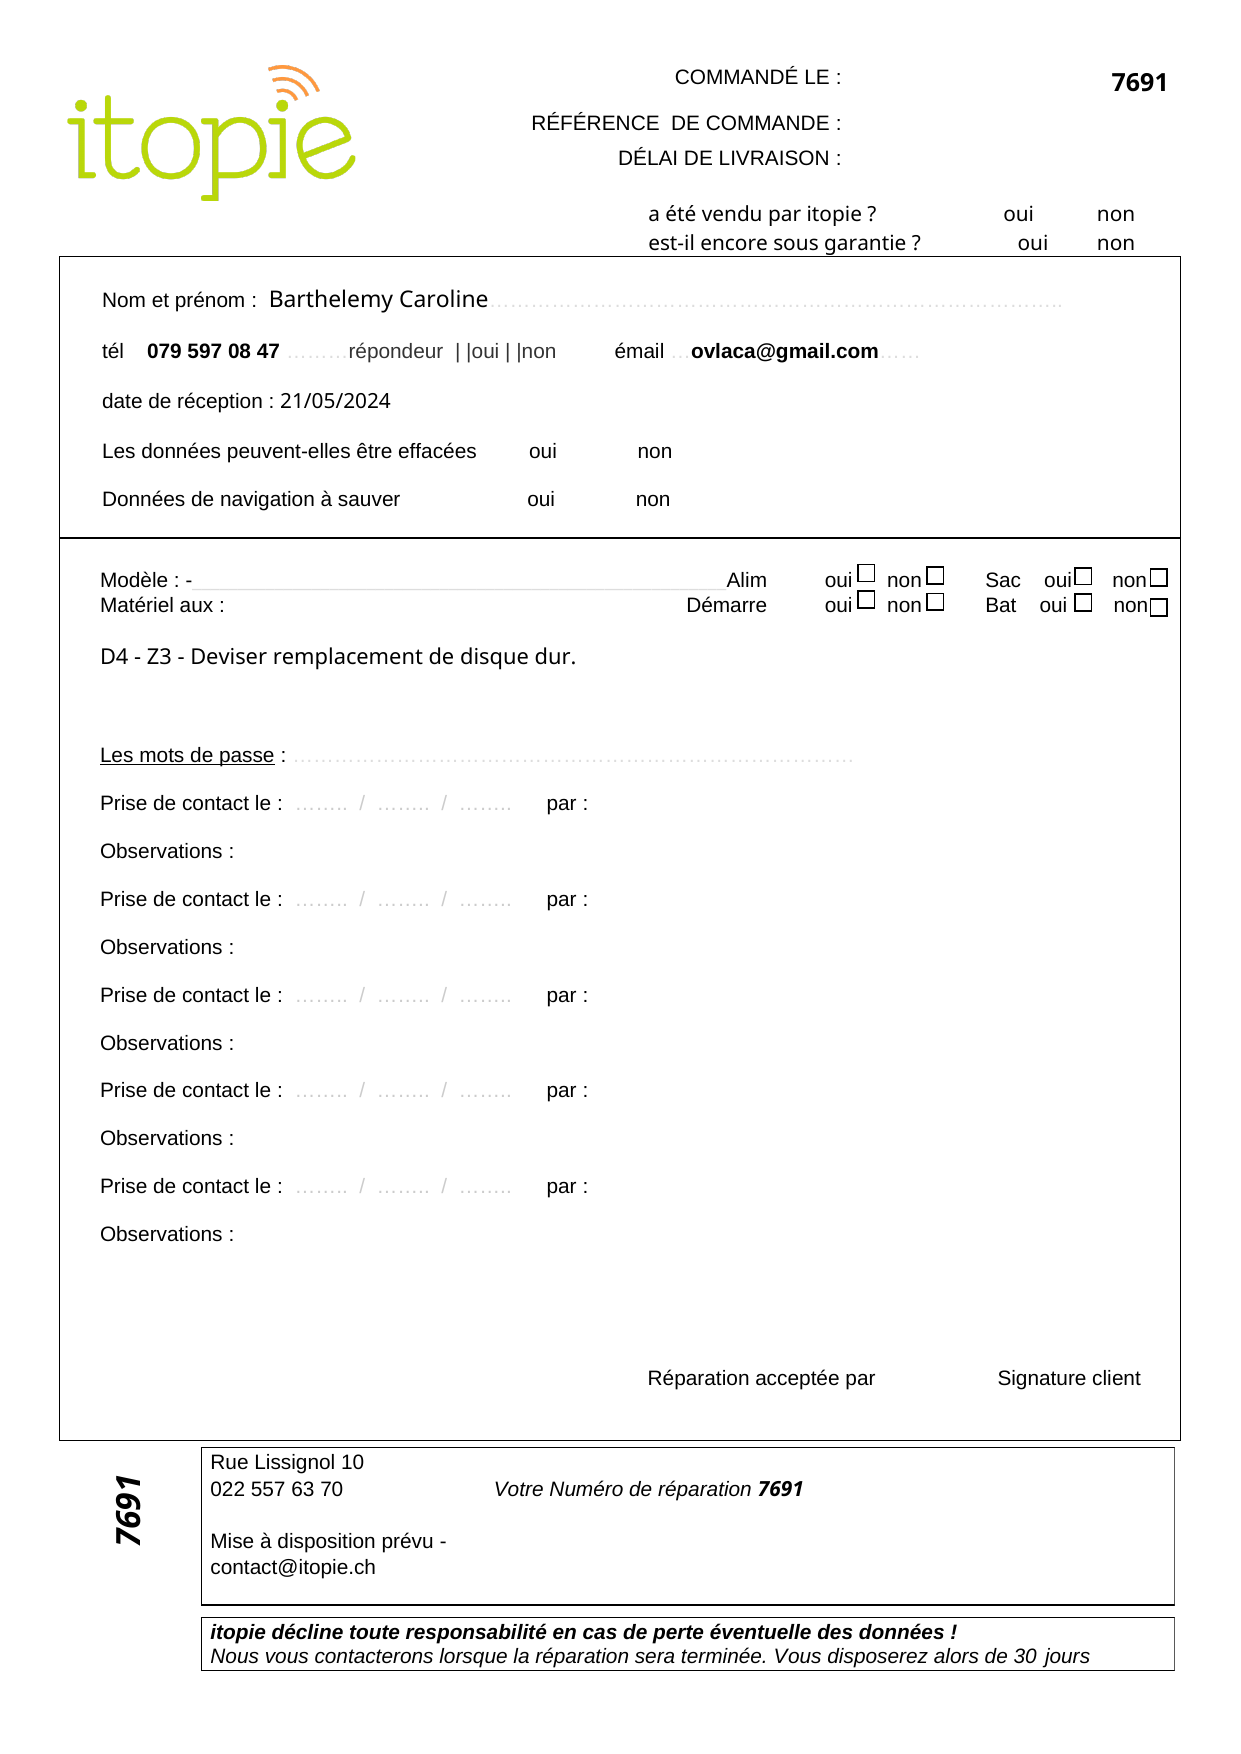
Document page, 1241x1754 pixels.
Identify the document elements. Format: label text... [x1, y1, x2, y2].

text Modèle : - Alim oui non Sac oui non [948, 562, 1180, 590]
text Prise de contact le : …….. / …….. / …….. par : [60, 1075, 1180, 1102]
text Données de navigation à sauver oui non [60, 484, 1180, 511]
table_cell RÉFÉRENCE DE COMMANDE : [490, 105, 847, 140]
text Prise de contact le : …….. / …….. / …….. par : [60, 883, 1180, 911]
text Réparation acceptée par Signature client [60, 1363, 1180, 1390]
table_cell [847, 105, 1180, 140]
text date de réception : 21/05/2024 [60, 383, 1180, 415]
text Modèle : - Alim oui non Sac oui non [879, 562, 925, 590]
text Observations : [60, 1219, 1180, 1246]
table_header Rue Lissignol 10 022 557 63 70 Votre Numéro de réparation 7691 Mise à disposition prévu - contact@itopie.ch [195, 1441, 1180, 1611]
text Observations : [60, 836, 1180, 863]
text Modèle : - Alim oui non Sac oui non [60, 562, 856, 590]
table_header COMMANDÉ LE : [490, 59, 847, 104]
text Nom et prénom : Barthelemy Caroline……………………………………………………………………….. [60, 280, 1180, 314]
picture [67, 65, 356, 201]
table_cell itopie décline toute responsabilité en cas de perte éventuelle des données ! Nous vous contacterons lorsque la réparation sera terminée. Vous disposerez alors de 30 jours [195, 1611, 1180, 1677]
text tél 079 597 08 47 ………répondeur | |oui | |non émail …ovlaca@gmail.com…… [60, 335, 1180, 362]
text Prise de contact le : …….. / …….. / …….. par : [60, 1171, 1180, 1198]
text D4 - Z3 - Deviser remplacement de disque dur. [60, 638, 1180, 671]
table_cell DÉLAI DE LIVRAISON : [490, 140, 847, 175]
table_header 7691 [847, 59, 1180, 104]
text Les données peuvent-elles être effacées oui non [60, 436, 1180, 463]
text Observations : [60, 1123, 1180, 1150]
text Matériel aux : Démarre oui non Bat oui non [60, 590, 1180, 617]
text Observations : [60, 1027, 1180, 1054]
text Observations : [60, 931, 1180, 958]
table_header 7691 [59, 1441, 195, 1677]
text Les mots de passe : ……………………………………………………………………… [60, 740, 1180, 767]
text Prise de contact le : …….. / …….. / …….. par : [60, 979, 1180, 1006]
text a été vendu par itopie ? oui non [59, 199, 1181, 228]
text est-il encore sous garantie ? oui non [59, 228, 1181, 256]
table_cell [847, 140, 1180, 175]
text Prise de contact le : …….. / …….. / …….. par : [60, 788, 1180, 815]
